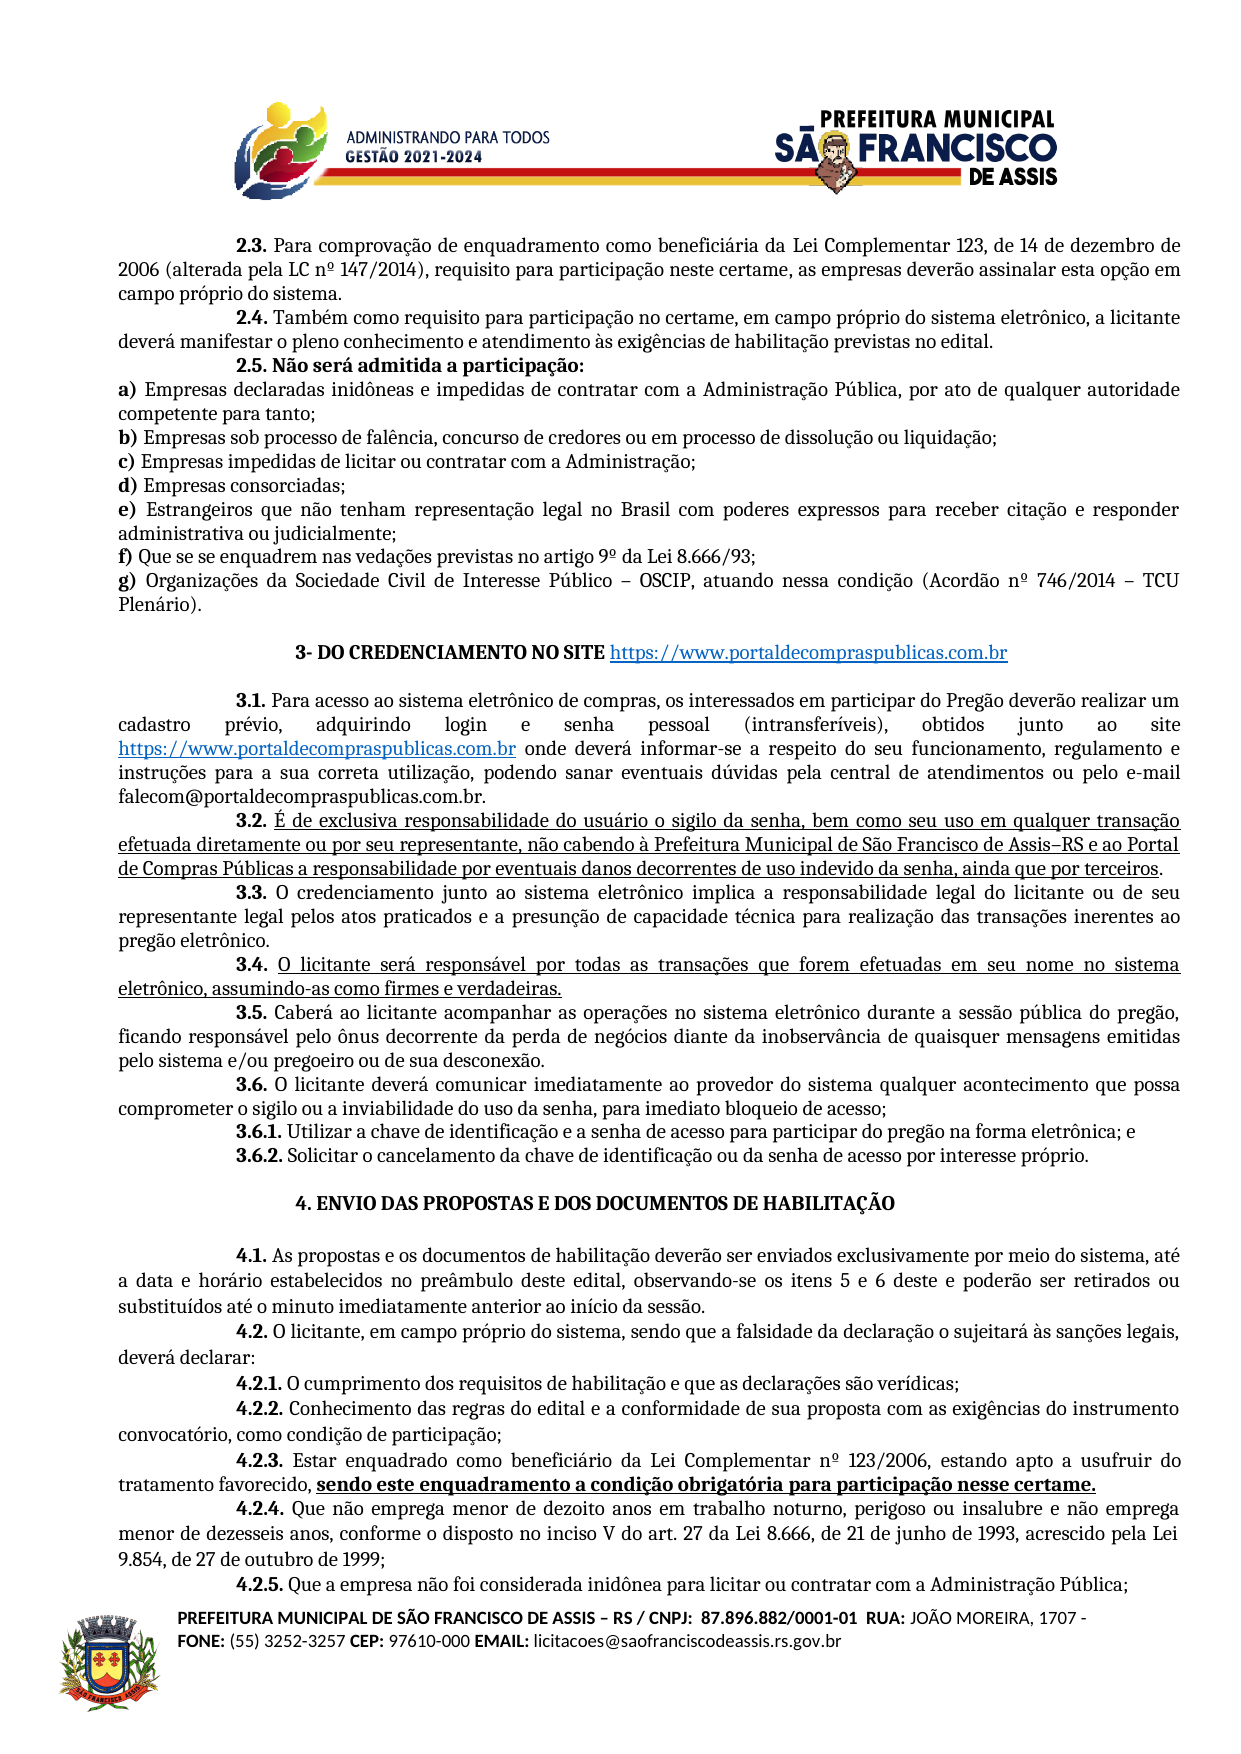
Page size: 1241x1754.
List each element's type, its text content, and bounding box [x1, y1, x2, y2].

text g) Organizações da Sociedade Civil de Interesse Público – OSCIP, atuando nessa condição (Acordão nº 746/2014 – TCU Plenário). [118, 569, 1181, 617]
text 2.5. Não será admitida a participação: [118, 353, 1181, 377]
text 2.3. Para comprovação de enquadramento como beneficiária da Lei Complementar 123, de 14 de dezembro de 2006 (alterada pela LC nº 147/2014), requisito para participação neste certame, as empresas deverão assinalar esta opção em campo próprio do sistema. [118, 234, 1181, 306]
text f) Que se se enquadrem nas vedações previstas no artigo 9º da Lei 8.666/93; [118, 545, 1181, 569]
text 3.6. O licitante deverá comunicar imediatamente ao provedor do sistema qualquer acontecimento que possa comprometer o sigilo ou a inviabilidade do uso da senha, para imediato bloqueio de acesso; [118, 1072, 1181, 1120]
text c) Empresas impedidas de licitar ou contratar com a Administração; [118, 449, 1181, 473]
text a) Empresas declaradas inidôneas e impedidas de contratar com a Administração Pública, por ato de qualquer autoridade competente para tanto; [118, 377, 1181, 425]
text 3.6.2. Solicitar o cancelamento da chave de identificação ou da senha de acesso por interesse próprio. [118, 1144, 1181, 1168]
text 4.2. O licitante, em campo próprio do sistema, sendo que a falsidade da declaração o sujeitará às sanções legais, deverá declarar: [118, 1320, 1181, 1370]
text 3- DO CREDENCIAMENTO NO SITE https://www.portaldecompraspublicas.com.br [118, 641, 1181, 665]
text 4. ENVIO DAS PROPOSTAS E DOS DOCUMENTOS DE HABILITAÇÃO [118, 1192, 1181, 1216]
text 3.2. É de exclusiva responsabilidade do usuário o sigilo da senha, bem como seu uso em qualquer transação efetuada diretamente ou por seu representante, não cabendo à Prefeitura Municipal de São Francisco de Assis–RS e ao Portal de Compras Públicas a responsabilidade por eventuais danos decorrentes de uso indevido da senha, ainda que por terceiros. [118, 809, 1181, 881]
text 4.2.3. Estar enquadrado como beneficiário da Lei Complementar nº 123/2006, estando apto a usufruir do tratamento favorecido, sendo este enquadramento a condição obrigatória para participação nesse certame. [118, 1448, 1181, 1496]
text 4.1. As propostas e os documentos de habilitação deverão ser enviados exclusivamente por meio do sistema, até a data e horário estabelecidos no preâmbulo deste edital, observando-se os itens 5 e 6 deste e poderão ser retirados ou substituídos até o minuto imediatamente anterior ao início da sessão. [118, 1243, 1181, 1318]
text 3.6.1. Utilizar a chave de identificação e a senha de acesso para participar do pregão na forma eletrônica; e [118, 1120, 1181, 1144]
text b) Empresas sob processo de falência, concurso de credores ou em processo de dissolução ou liquidação; [118, 425, 1181, 449]
text 4.2.5. Que a empresa não foi considerada inidônea para licitar ou contratar com a Administração Pública; [118, 1573, 1181, 1597]
text 2.4. Também como requisito para participação no certame, em campo próprio do sistema eletrônico, a licitante deverá manifestar o pleno conhecimento e atendimento às exigências de habilitação previstas no edital. [118, 306, 1181, 353]
text 3.5. Caberá ao licitante acompanhar as operações no sistema eletrônico durante a sessão pública do pregão, ficando responsável pelo ônus decorrente da perda de negócios diante da inobservância de quaisquer mensagens emitidas pelo sistema e/ou pregoeiro ou de sua desconexão. [118, 1000, 1181, 1072]
text 4.2.1. O cumprimento dos requisitos de habilitação e que as declarações são verídicas; [118, 1371, 1181, 1395]
text 3.1. Para acesso ao sistema eletrônico de compras, os interessados em participar do Pregão deverão realizar um cadastro prévio, adquirindo login e senha pessoal (intransferíveis), obtidos junto ao site https://www.portaldecompraspublicas.com.br onde deverá informar-se a respeito do seu funcionamento, regulamento e instruções para a sua correta utilização, podendo sanar eventuais dúvidas pela central de atendimentos ou pelo e-mail falecom@portaldecompraspublicas.com.br. [118, 689, 1181, 809]
text 3.4. O licitante será responsável por todas as transações que forem efetuadas em seu nome no sistema eletrônico, assumindo-as como firmes e verdadeiras. [118, 952, 1181, 1000]
text d) Empresas consorciadas; [118, 473, 1181, 497]
text 4.2.4. Que não emprega menor de dezoito anos em trabalho noturno, perigoso ou insalubre e não emprega menor de dezesseis anos, conforme o disposto no inciso V do art. 27 da Lei 8.666, de 21 de junho de 1993, acrescido pela Lei 9.854, de 27 de outubro de 1999; [118, 1496, 1181, 1571]
text e) Estrangeiros que não tenham representação legal no Brasil com poderes expressos para receber citação e responder administrativa ou judicialmente; [118, 497, 1181, 545]
text 4.2.2. Conhecimento das regras do edital e a conformidade de sua proposta com as exigências do instrumento convocatório, como condição de participação; [118, 1397, 1181, 1447]
text 3.3. O credenciamento junto ao sistema eletrônico implica a responsabilidade legal do licitante ou de seu representante legal pelos atos praticados e a presunção de capacidade técnica para realização das transações inerentes ao pregão eletrônico. [118, 881, 1181, 952]
